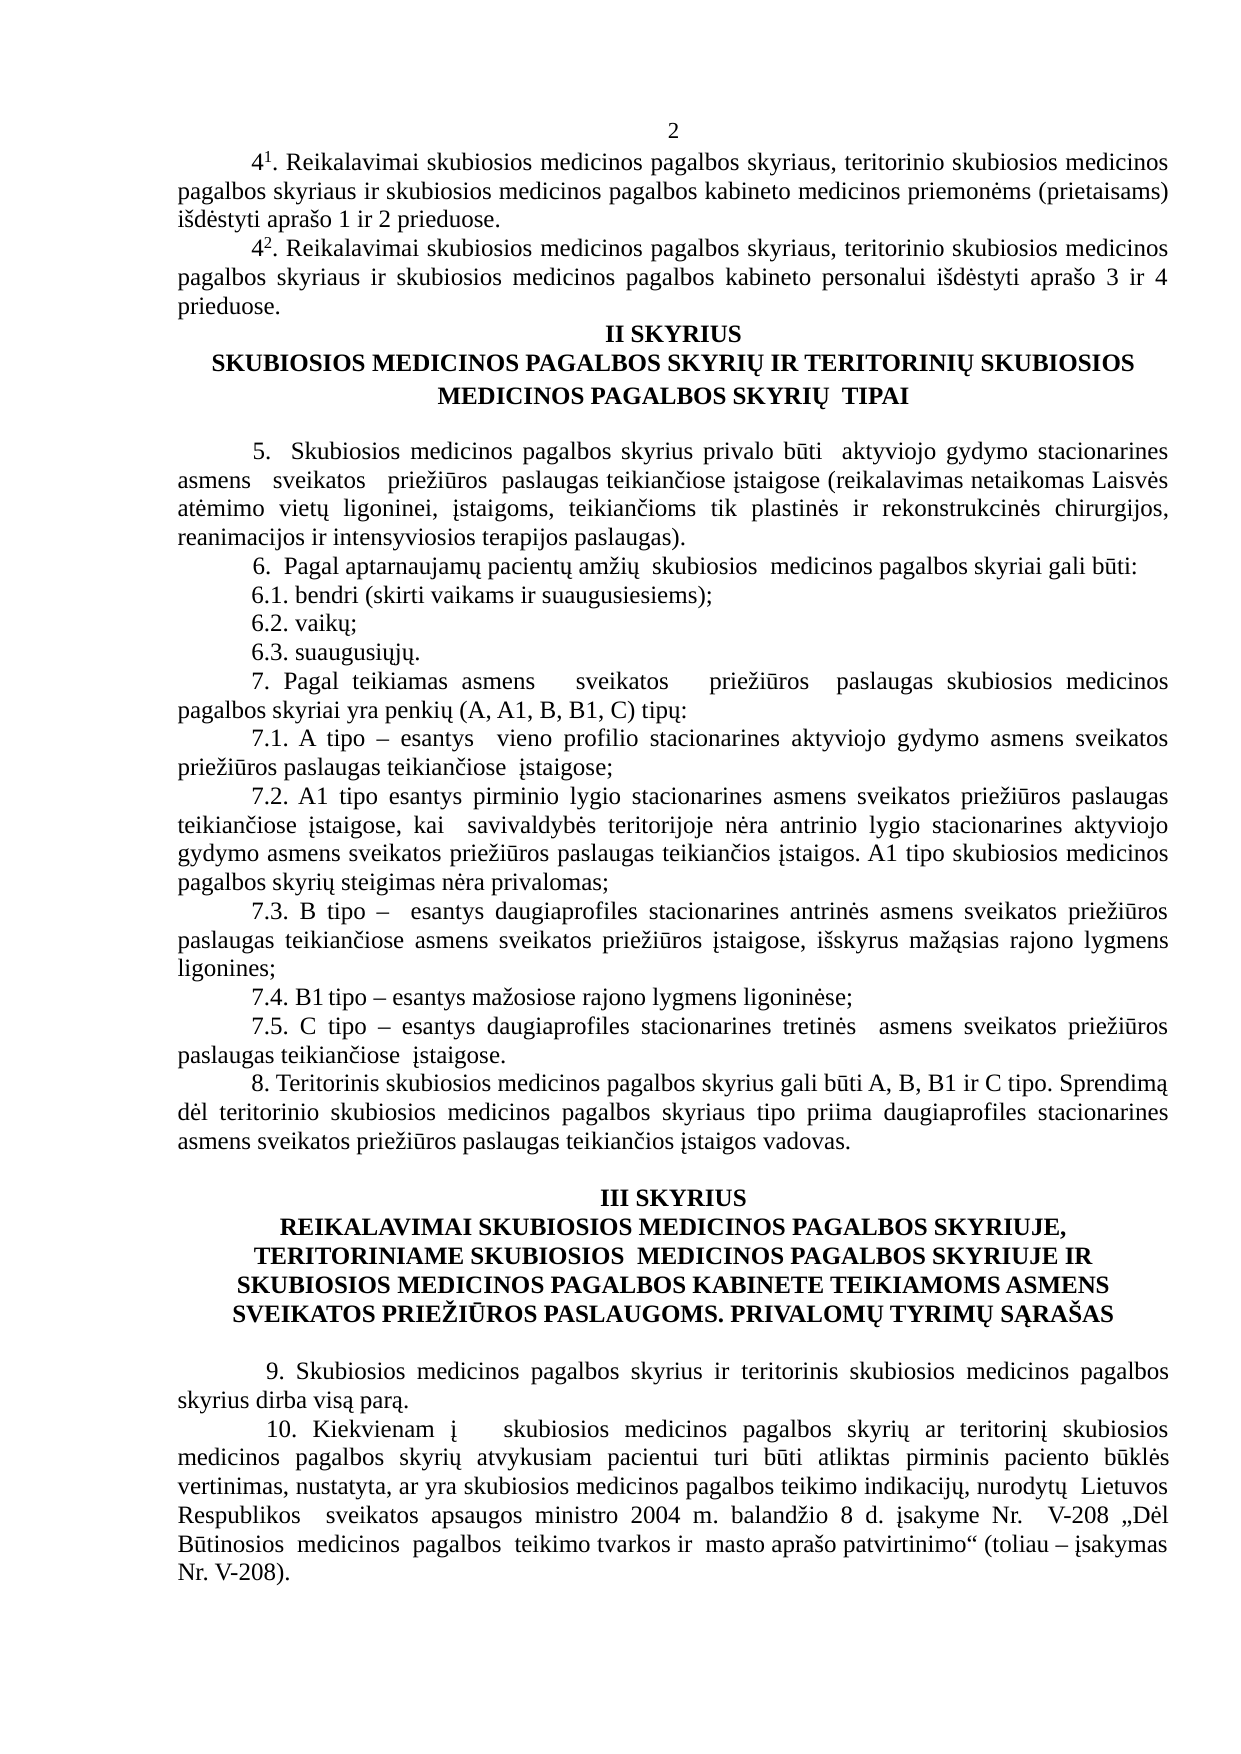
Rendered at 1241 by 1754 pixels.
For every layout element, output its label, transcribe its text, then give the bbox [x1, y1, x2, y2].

text 7.1. A tipo – esantys vieno profilio stacionarines aktyviojo gydymo asmens sveikatos priežiūros paslaugas teikiančiose įstaigose; [177, 723, 1169, 781]
text 10. Kiekvienam į skubiosios medicinos pagalbos skyrių ar teritorinį skubiosios medicinos pagalbos skyrių atvykusiam pacientui turi būti atliktas pirminis paciento būklės vertinimas, nustatyta, ar yra skubiosios medicinos pagalbos teikimo indikacijų, nurodytų Lietuvos Respublikos sveikatos apsaugos ministro 2004 m. balandžio 8 d. įsakyme Nr. V-208 „Dėl Būtinosios medicinos pagalbos teikimo tvarkos ir masto aprašo patvirtinimo“ (toliau – įsakymas Nr. V-208). [177, 1414, 1169, 1586]
text 7.2. A1 tipo esantys pirminio lygio stacionarines asmens sveikatos priežiūros paslaugas teikiančiose įstaigose, kai savivaldybės teritorijoje nėra antrinio lygio stacionarines aktyviojo gydymo asmens sveikatos priežiūros paslaugas teikiančios įstaigos. A1 tipo skubiosios medicinos pagalbos skyrių steigimas nėra privalomas; [177, 781, 1169, 896]
text 6.1. bendri (skirti vaikams ir suaugusiesiems); [177, 580, 1169, 608]
text II SKYRIUS [177, 319, 1169, 348]
text 41. Reikalavimai skubiosios medicinos pagalbos skyriaus, teritorinio skubiosios medicinos pagalbos skyriaus ir skubiosios medicinos pagalbos kabineto medicinos priemonėms (prietaisams) išdėstyti aprašo 1 ir 2 prieduose. [177, 147, 1169, 233]
text 6. Pagal aptarnaujamų pacientų amžių skubiosios medicinos pagalbos skyriai gali būti: [177, 551, 1169, 580]
text 8. Teritorinis skubiosios medicinos pagalbos skyrius gali būti A, B, B1 ir C tipo. Sprendimą dėl teritorinio skubiosios medicinos pagalbos skyriaus tipo priima daugiaprofiles stacionarines asmens sveikatos priežiūros paslaugas teikiančios įstaigos vadovas. [177, 1068, 1169, 1155]
text 42. Reikalavimai skubiosios medicinos pagalbos skyriaus, teritorinio skubiosios medicinos pagalbos skyriaus ir skubiosios medicinos pagalbos kabineto personalui išdėstyti aprašo 3 ir 4 prieduose. [177, 233, 1169, 319]
text 7. Pagal teikiamas asmens sveikatos priežiūros paslaugas skubiosios medicinos pagalbos skyriai yra penkių (A, A1, B, B1, C) tipų: [177, 666, 1169, 723]
text 7.3. B tipo – esantys daugiaprofiles stacionarines antrinės asmens sveikatos priežiūros paslaugas teikiančiose asmens sveikatos priežiūros įstaigose, išskyrus mažąsias rajono lygmens ligonines; [177, 896, 1169, 982]
text SKUBIOSIOS MEDICINOS PAGALBOS SKYRIŲ IR TERITORINIŲ SKUBIOSIOS MEDICINOS PAGALBOS SKYRIŲ TIPAI [177, 348, 1169, 410]
text 6.2. vaikų; [177, 608, 1169, 637]
text 9. Skubiosios medicinos pagalbos skyrius ir teritorinis skubiosios medicinos pagalbos skyrius dirba visą parą. [177, 1356, 1169, 1414]
text 6.3. suaugusiųjų. [177, 637, 1169, 666]
text 7.4. B1 tipo – esantys mažosiose rajono lygmens ligoninėse; [177, 982, 1169, 1011]
text REIKALAVIMAI SKUBIOSIOS MEDICINOS PAGALBOS SKYRIUJE, TERITORINIAME SKUBIOSIOS MEDICINOS PAGALBOS SKYRIUJE IR SKUBIOSIOS MEDICINOS PAGALBOS KABINETE TEIKIAMOMS ASMENS SVEIKATOS PRIEŽIŪROS PASLAUGOMS. PRIVALOMŲ TYRIMŲ SĄRAŠAS [177, 1212, 1169, 1327]
text 7.5. C tipo – esantys daugiaprofiles stacionarines tretinės asmens sveikatos priežiūros paslaugas teikiančiose įstaigose. [177, 1011, 1169, 1068]
text III SKYRIUS [177, 1183, 1169, 1212]
text 5. Skubiosios medicinos pagalbos skyrius privalo būti aktyviojo gydymo stacionarines asmens sveikatos priežiūros paslaugas teikiančiose įstaigose (reikalavimas netaikomas Laisvės atėmimo vietų ligoninei, įstaigoms, teikiančioms tik plastinės ir rekonstrukcinės chirurgijos, reanimacijos ir intensyviosios terapijos paslaugas). [177, 436, 1169, 551]
